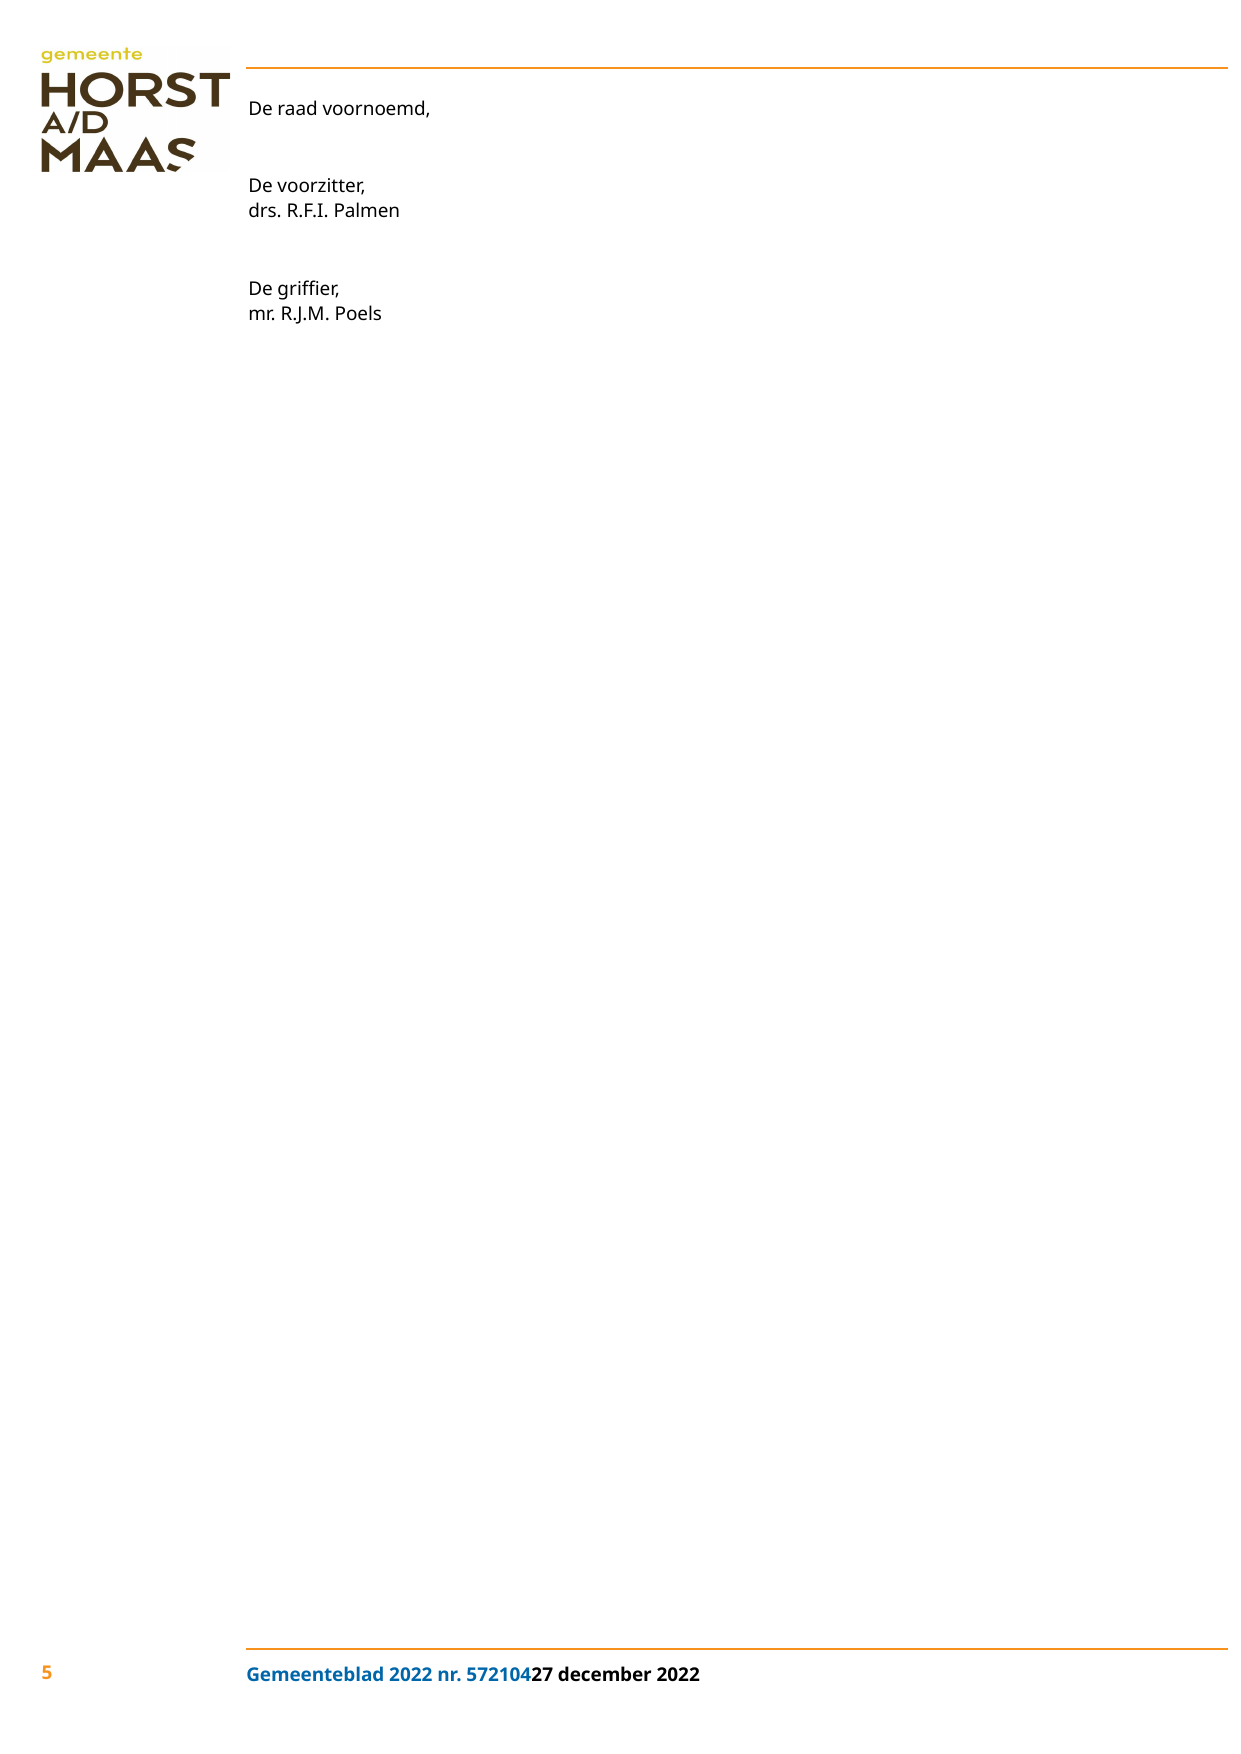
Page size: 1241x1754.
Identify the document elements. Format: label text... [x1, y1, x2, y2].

text De raad voornoemd, [248, 95, 1152, 121]
text De voorzitter, [248, 172, 1152, 198]
text drs. R.F.I. Palmen [248, 198, 1152, 223]
picture [41, 47, 231, 172]
text De griffier, [248, 275, 1152, 301]
text mr. R.J.M. Poels [248, 301, 1152, 326]
